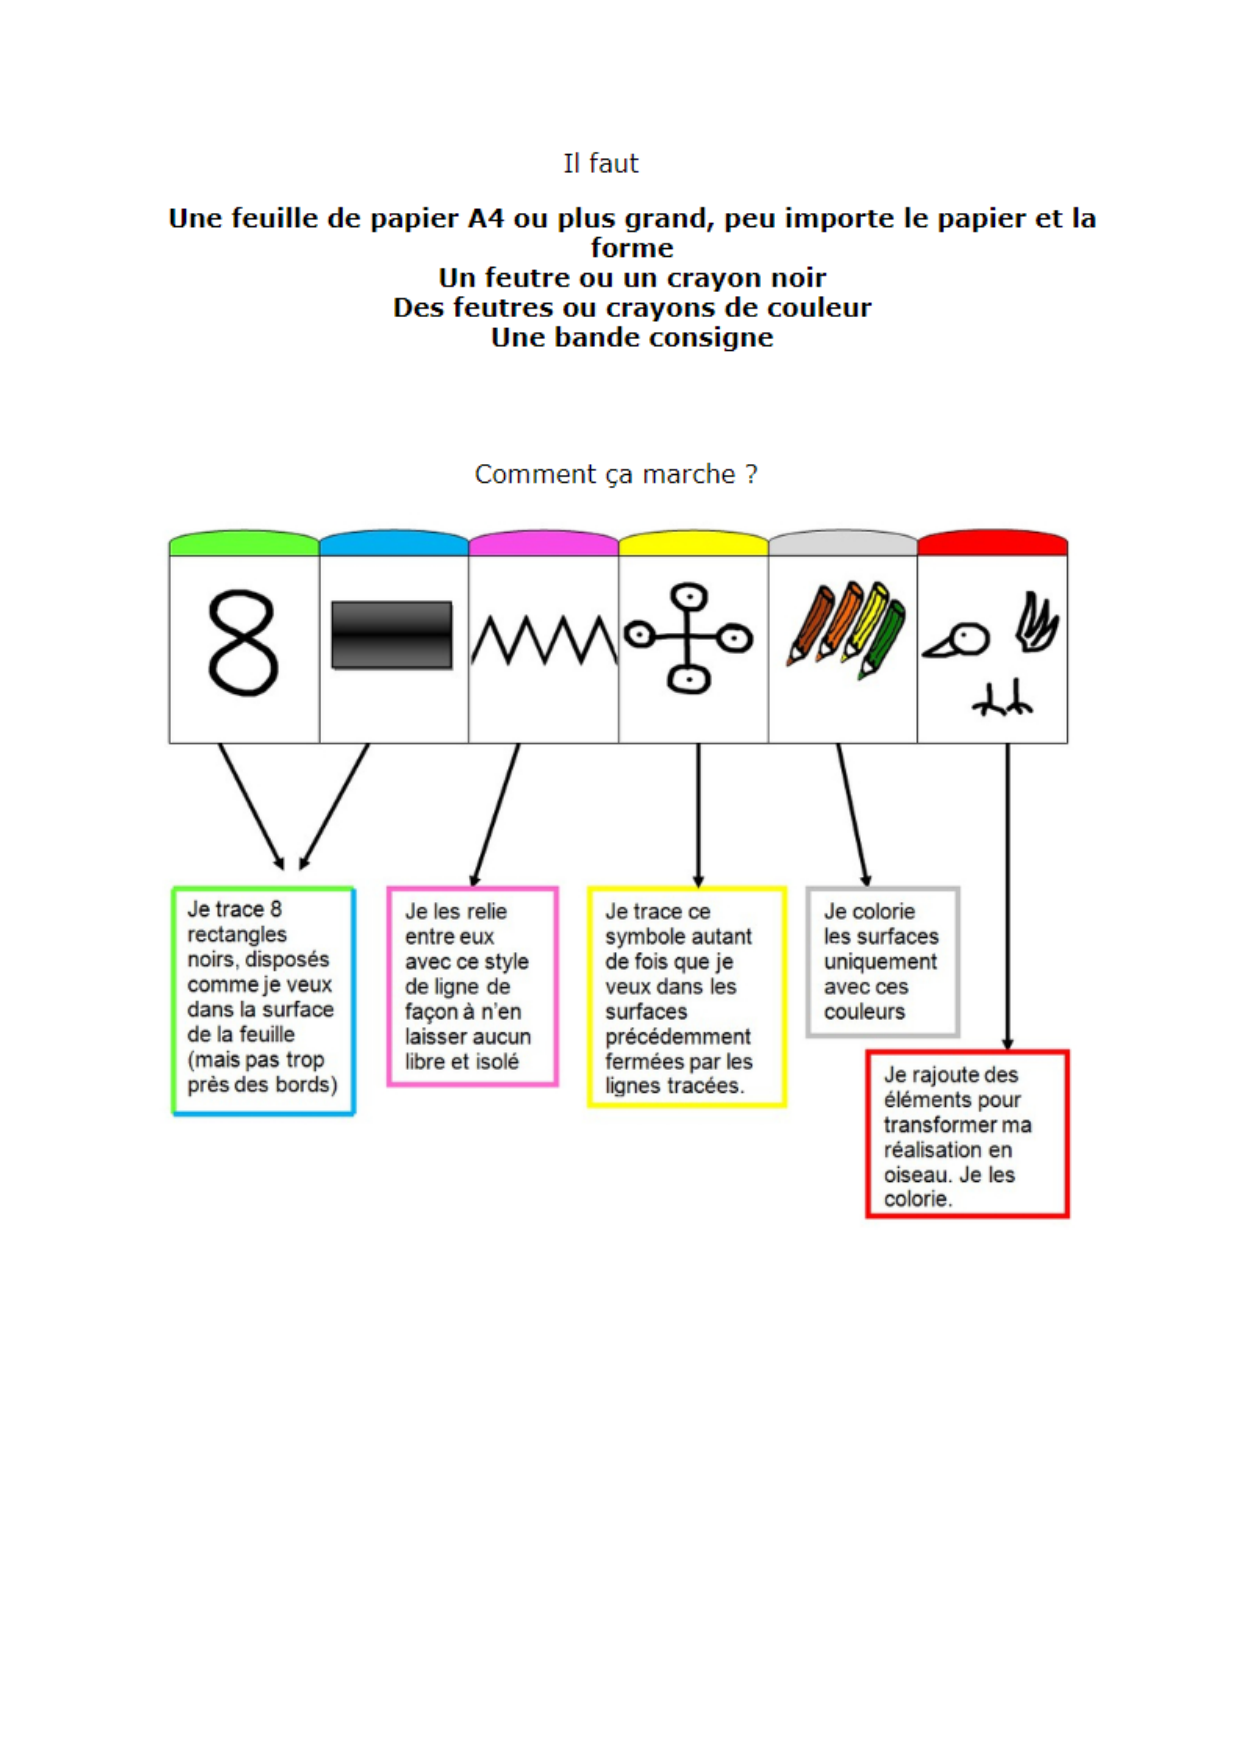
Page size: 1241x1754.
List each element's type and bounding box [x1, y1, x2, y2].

picture [124, 118, 1116, 375]
picture [124, 449, 1117, 1242]
